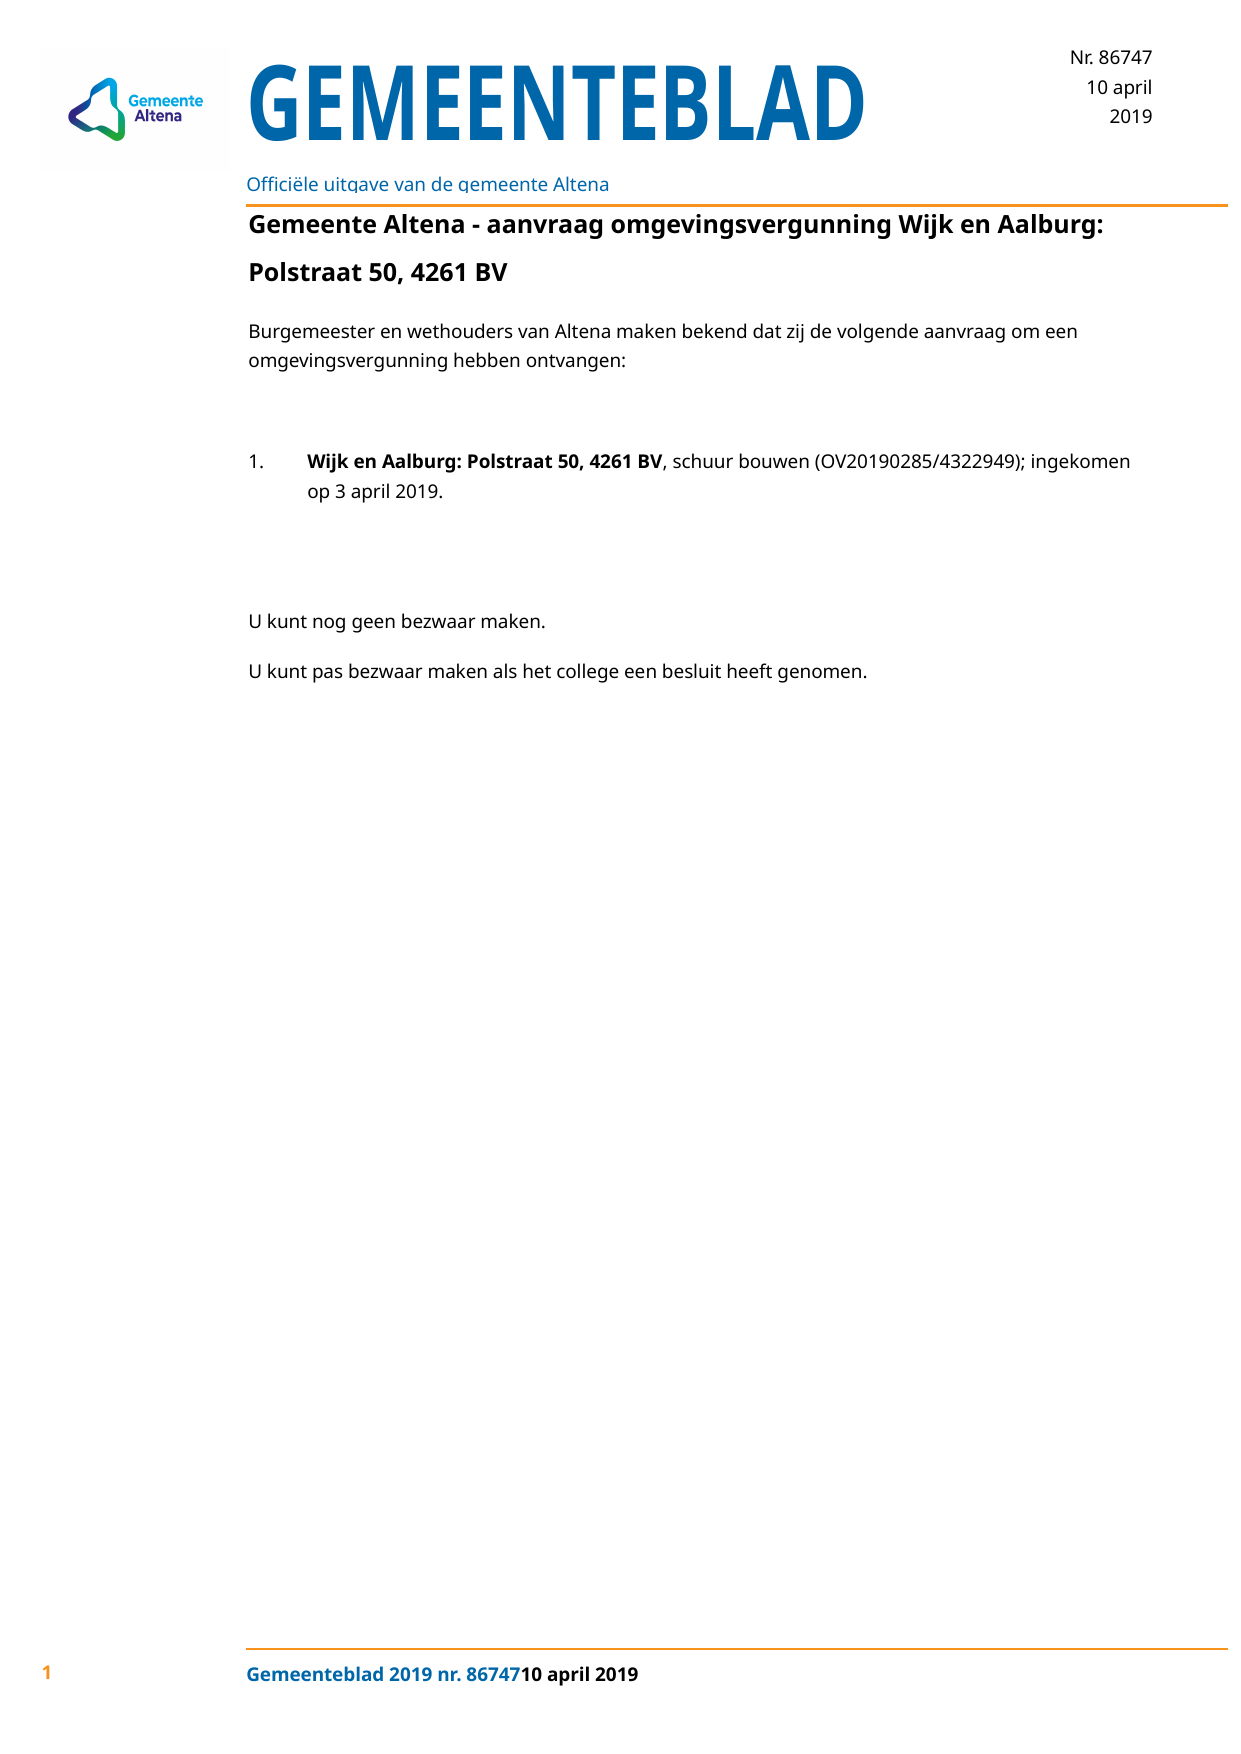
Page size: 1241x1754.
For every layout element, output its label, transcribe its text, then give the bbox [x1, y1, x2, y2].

list Wijk en Aalburg: Polstraat 50, 4261 BV, schuur bouwen (OV20190285/4322949); ingekomen op 3 april 2019. [248, 448, 1152, 504]
picture [41, 47, 231, 172]
text Gemeente Altena - aanvraag omgevingsvergunning Wijk en Aalburg: Polstraat 50, 4261 BV [248, 207, 1152, 288]
text U kunt nog geen bezwaar maken. [248, 608, 1152, 634]
text Burgemeester en wethouders van Altena maken bekend dat zij de volgende aanvraag om een omgevingsvergunning hebben ontvangen: [248, 318, 1152, 373]
text U kunt pas bezwaar maken als het college een besluit heeft genomen. [248, 659, 1152, 684]
